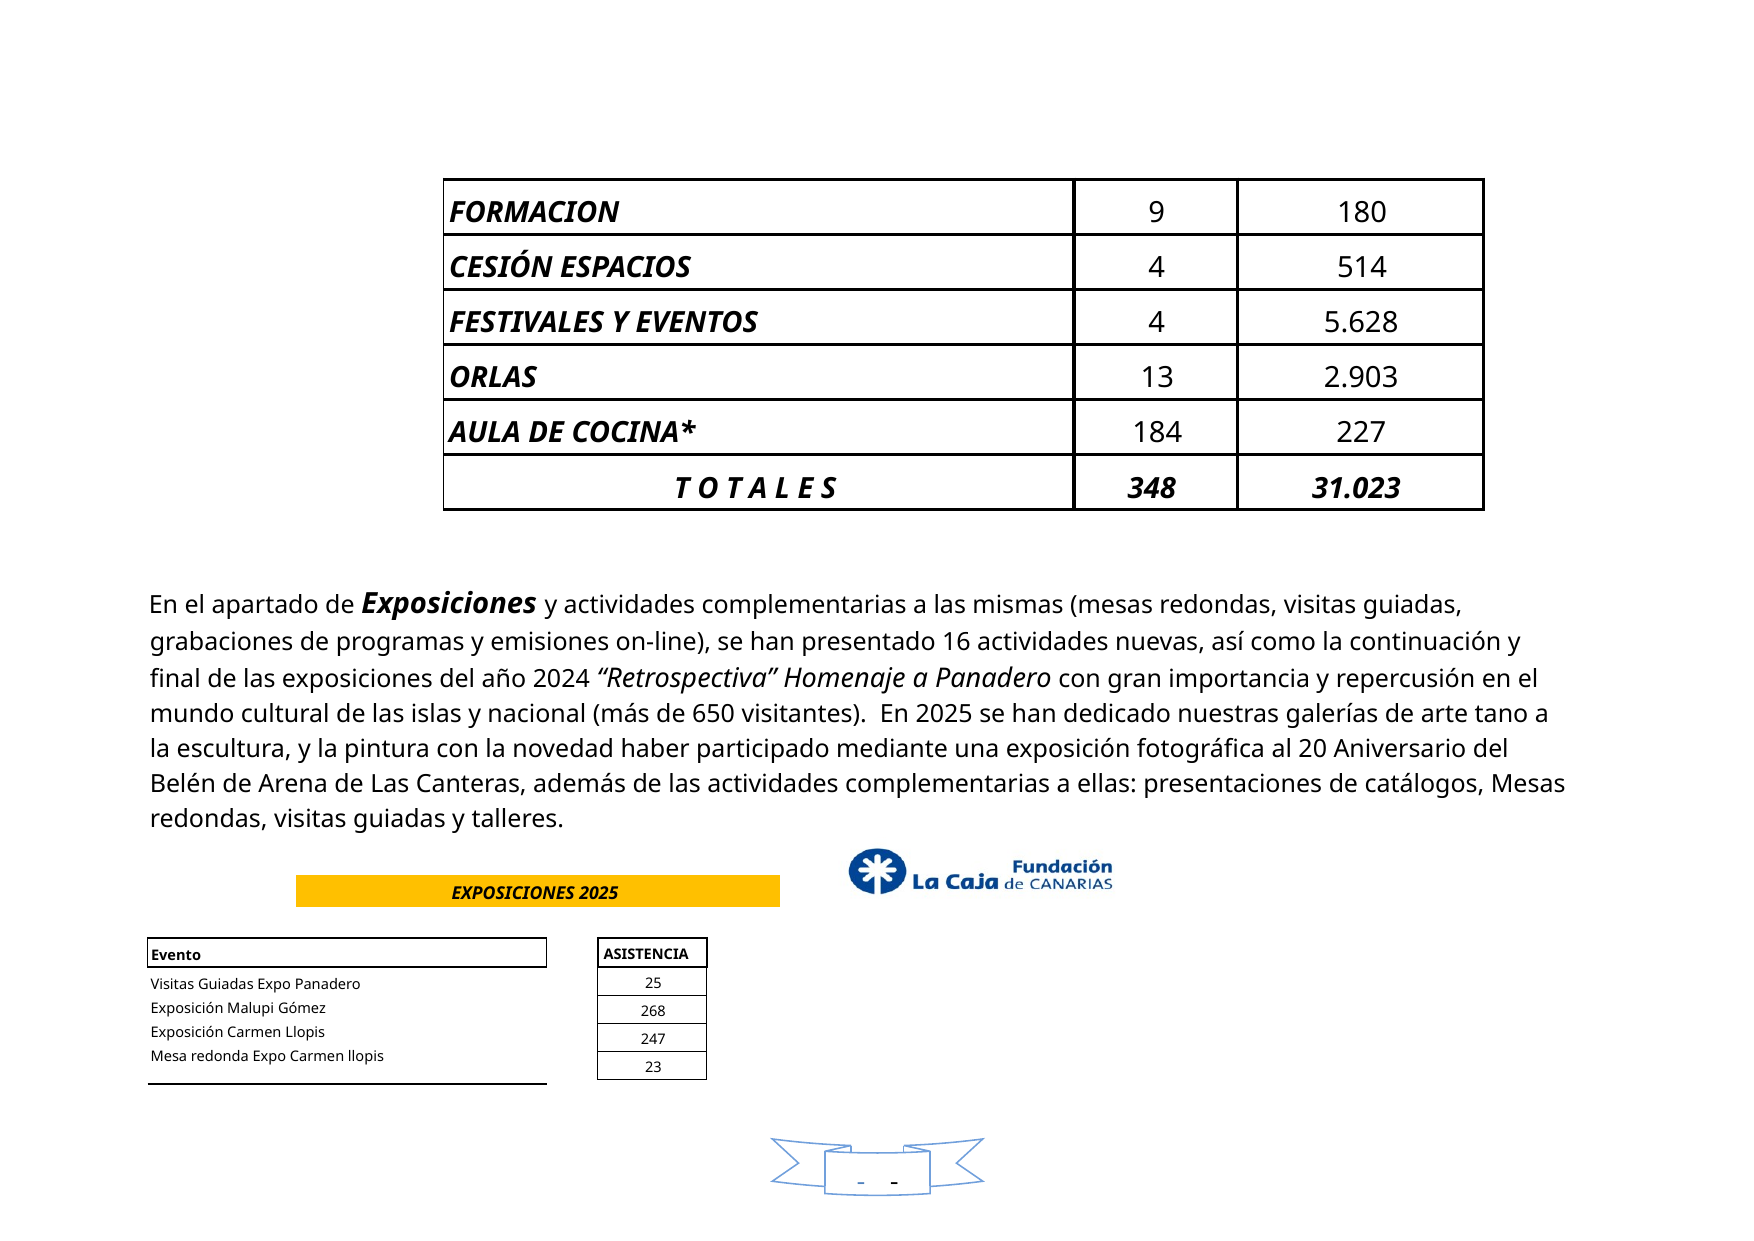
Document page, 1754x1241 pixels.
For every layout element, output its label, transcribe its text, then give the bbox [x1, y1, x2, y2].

table_cell 180 [1239, 181, 1482, 233]
table_header [803, 837, 1146, 907]
table_cell 13 [1076, 346, 1236, 398]
table_cell 184 [1076, 401, 1236, 453]
table_cell Visitas Guiadas Expo Panadero Cesión Exposición Malupi Gómez Cesión Exposición Carmen Llopis Cesión Mesa redonda Expo Carmen llopis Cesión Presentación Catálogo Carmen Llopis Cesión Mesa redonda Expo Carmen Llopis Cesión Mesa redonda Expo Carmen Llopis: "Antología el pulso…" Cesión Exposición Paco Sánchez Cesión Exposición Juan Antonio Déniz Cesión Presentacion Catálogo Paco Sánchez Propio [148, 968, 547, 1083]
table_cell AULA DE COCINA* [444, 401, 1072, 453]
table_cell 247 [598, 1024, 706, 1051]
table_cell 268 [598, 996, 706, 1023]
table_cell 23 [598, 1052, 706, 1078]
table_header ASISTENCIA [599, 939, 706, 966]
table_cell 25 [598, 968, 706, 995]
table_header Evento [148, 939, 546, 966]
table_cell FORMACION [444, 181, 1072, 233]
table_cell FESTIVALES Y EVENTOS [444, 291, 1072, 343]
table_cell 31.023 [1239, 456, 1482, 508]
table_cell 227 [1239, 401, 1482, 453]
table_cell 348 [1076, 456, 1236, 508]
table_cell ORLAS [444, 346, 1072, 398]
table_header [148, 1085, 547, 1100]
table_cell 5.628 [1239, 291, 1482, 343]
table_header EXPOSICIONES 2025 [296, 875, 780, 907]
table_header [296, 837, 803, 907]
table_cell 4 [1076, 291, 1236, 343]
table_cell 2.903 [1239, 346, 1482, 398]
table_cell 4 [1076, 236, 1236, 288]
table_header [148, 907, 547, 937]
table_cell CESIÓN ESPACIOS [444, 236, 1072, 288]
table_cell T O T A L E S [444, 456, 1072, 508]
table_header [547, 907, 1193, 1100]
table_cell 514 [1239, 236, 1482, 288]
text En el apartado de Exposiciones y actividades complementarias a las mismas (mesas redondas, visitas guiadas, grabaciones de programas y emisiones on-line), se han presentado 16 actividades nuevas, así como la continuación y final de las exposiciones del año 2024 “Retrospectiva” Homenaje a Panadero con gran importancia y repercusión en el mundo cultural de las islas y nacional (más de 650 visitantes). En 2025 se han dedicado nuestras galerías de arte tano a la escultura, y la pintura con la novedad haber participado mediante una exposición fotográfica al 20 Aniversario del Belén de Arena de Las Canteras, además de las actividades complementarias a ellas: presentaciones de catálogos, Mesas redondas, visitas guiadas y talleres. [148, 582, 1572, 835]
table_cell 9 [1076, 181, 1236, 233]
